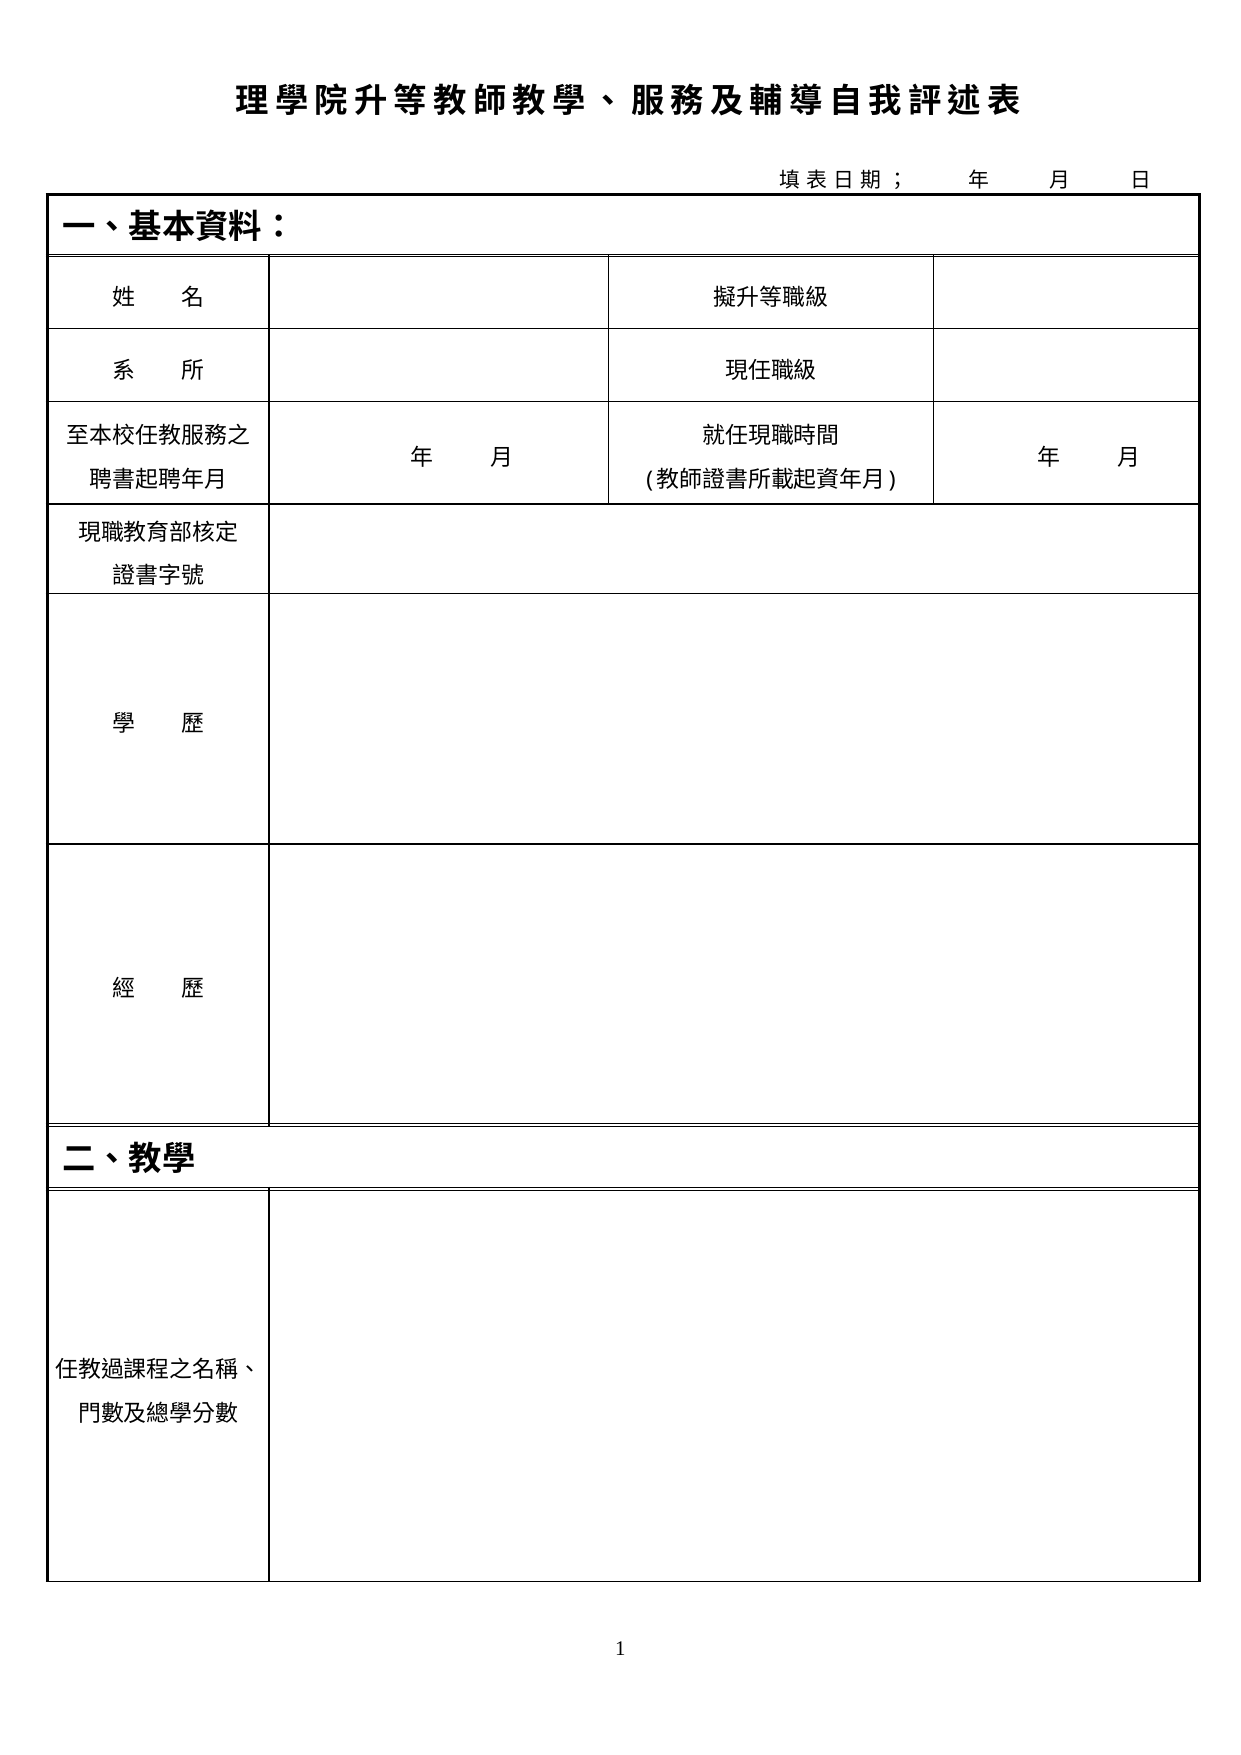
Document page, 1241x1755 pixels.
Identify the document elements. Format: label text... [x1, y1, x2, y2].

table_cell 二、教學 [49, 1127, 1198, 1187]
table_cell 擬升等職級 [609, 257, 933, 328]
table_header 一、基本資料： [49, 196, 1198, 254]
table_cell 任教過課程之名稱、門數及總學分數 [49, 1191, 268, 1581]
table_cell 學 歷 [49, 594, 268, 843]
table_cell 現任職級 [609, 329, 933, 401]
table_cell 現職教育部核定 證書字號 [49, 505, 268, 593]
table_cell 系 所 [49, 329, 268, 401]
table_cell [270, 329, 608, 401]
table_cell [934, 257, 1198, 328]
table_cell 姓 名 [49, 257, 268, 328]
table_cell [270, 505, 1198, 593]
table_cell 至本校任教服務之 聘書起聘年月 [49, 402, 268, 503]
table_cell [270, 1191, 1198, 1581]
table_cell [270, 594, 1198, 843]
table_cell 就任現職時間 (教師證書所載起資年月) [609, 402, 933, 503]
text 理學院升等教師教學、服務及輔導自我評述表 [89, 74, 1152, 122]
table_cell [934, 329, 1198, 401]
table_cell 經 歷 [49, 845, 268, 1123]
table_cell 年 月 [270, 402, 608, 503]
table_cell [270, 845, 1198, 1123]
table_cell 年 月 [934, 402, 1198, 503]
table_cell [270, 257, 608, 328]
text 填表日期； 年 月 日 [89, 163, 1152, 193]
